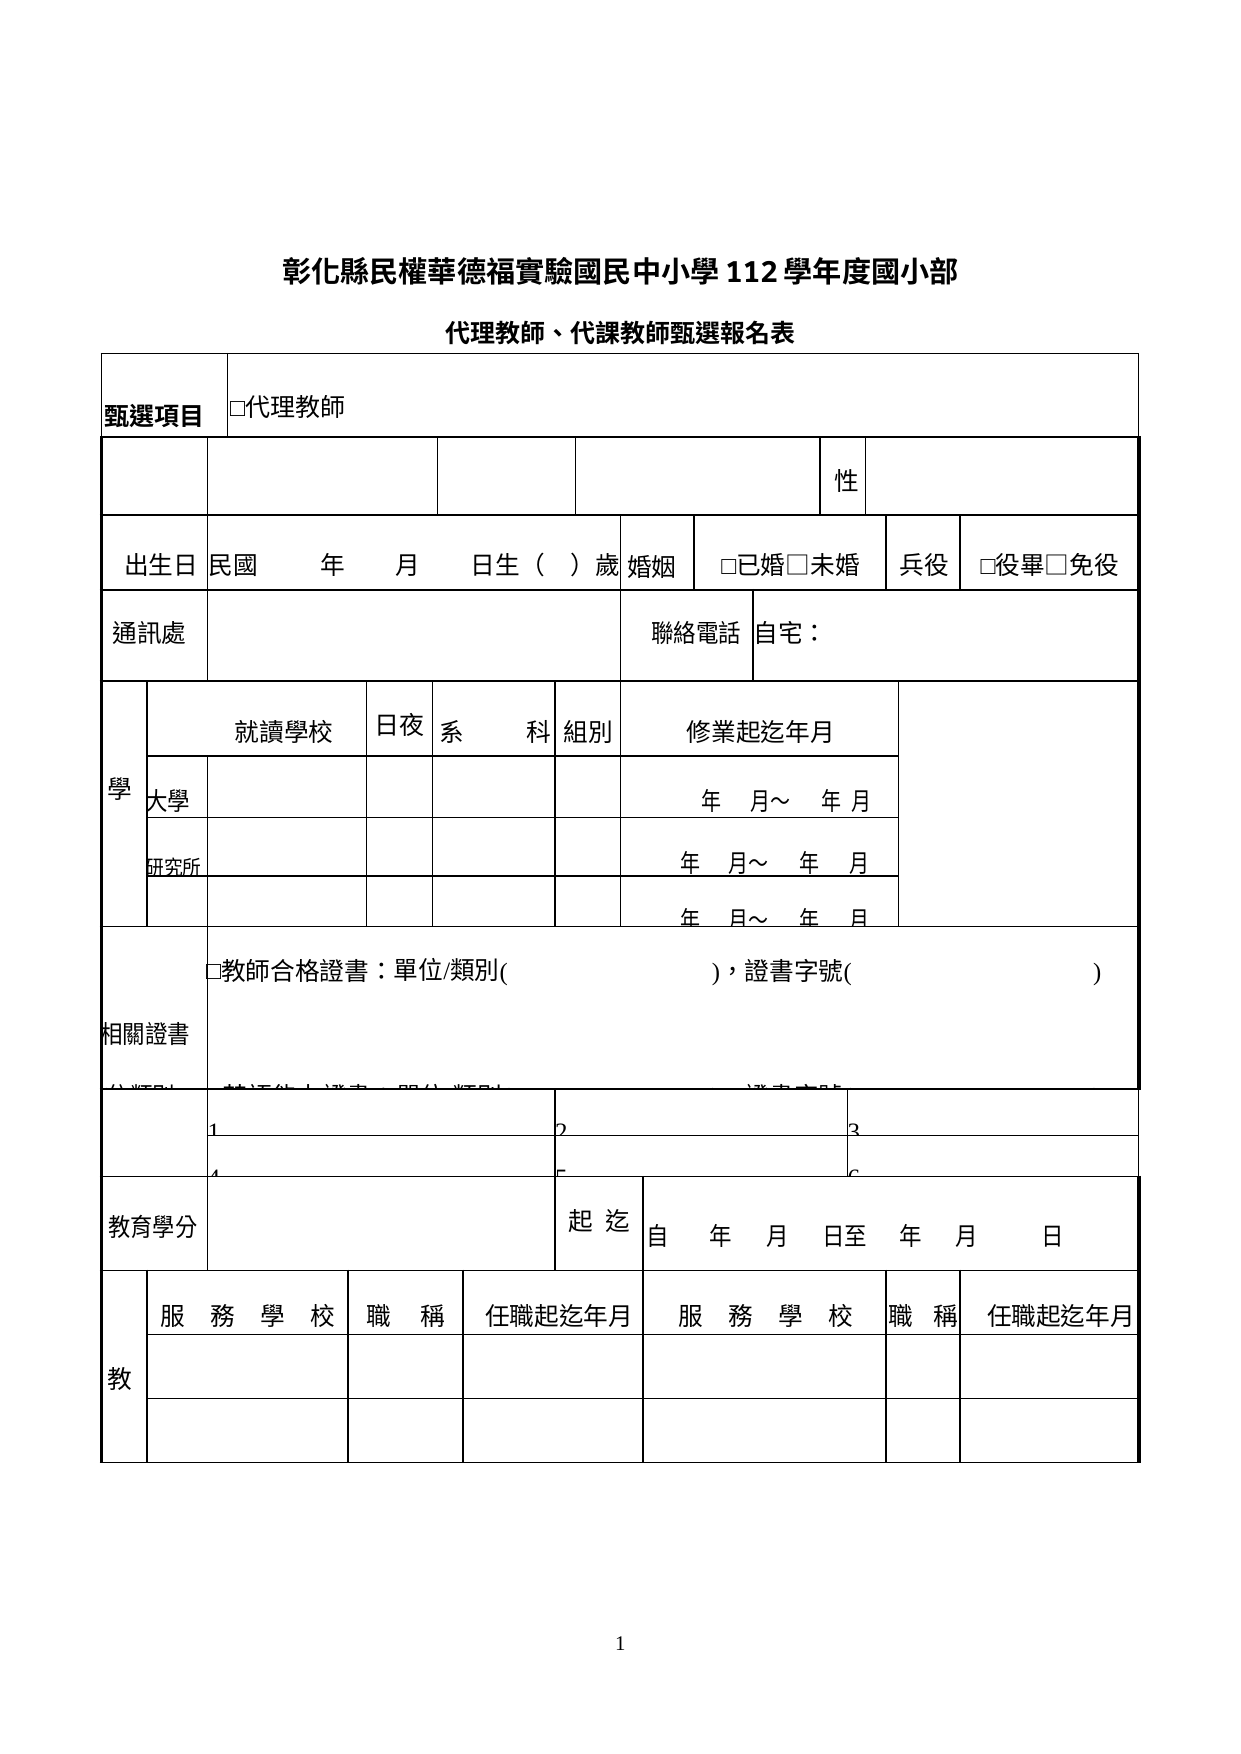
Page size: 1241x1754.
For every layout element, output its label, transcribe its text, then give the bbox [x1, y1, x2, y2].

table_cell [208, 591, 620, 680]
table_cell 1. [208, 1090, 554, 1134]
table_cell 6. [848, 1136, 1138, 1176]
table_cell □已婚□未婚 [695, 516, 885, 589]
table_cell [556, 877, 620, 926]
table_header □代理教師 [228, 354, 1138, 436]
table_cell [208, 757, 366, 817]
table_cell □教師合格證書：單位/類別( )，證書字號( ) □英語能力證書：單位/類別( )，證書字號( ) □華德福教育培訓：單位/類別( )，證書字號( ) □( )：單位/類別 ( )，證書字號( ) [208, 927, 1137, 1088]
table_cell 學 歷 [103, 682, 146, 926]
table_cell [887, 1335, 959, 1398]
table_cell 起 迄 年 月 [556, 1177, 642, 1269]
table_cell 組別 [556, 682, 620, 755]
table_cell 教育學分 修習學校 [103, 1177, 207, 1269]
table_cell 民國 年 月 日生（ ）歲 [208, 516, 620, 589]
table_cell □役畢□免役 [961, 516, 1137, 589]
table_cell [208, 1177, 554, 1269]
table_cell 3. [848, 1090, 1138, 1134]
table_cell 出生日 [103, 516, 207, 589]
table_cell [349, 1399, 462, 1462]
table_cell 服 務 學 校 [148, 1271, 347, 1333]
table_cell 兵役 [887, 516, 959, 589]
table_cell [433, 818, 554, 875]
table_cell 自宅： 手機： [754, 591, 1137, 680]
table_cell [887, 1399, 959, 1462]
table_header 甄選項目 [102, 354, 227, 436]
table_cell 婚姻 [621, 516, 693, 589]
table_cell 專長特殊表現具體事蹟 [103, 1090, 207, 1176]
table_cell 姓 名 [103, 438, 207, 514]
table_cell 自 年 月 日至 年 月 日 [644, 1177, 1137, 1269]
table_cell 任職起迄年月 [961, 1271, 1137, 1333]
table_cell [576, 438, 819, 514]
table_cell [148, 877, 207, 926]
table_cell 通訊處 (詳細填寫) [103, 591, 207, 680]
table_cell [556, 757, 620, 817]
table_cell 年 月～ 年 月 [621, 818, 898, 875]
table_cell [367, 877, 432, 926]
text 彰化縣民權華德福實驗國民中小學112學年度國小部 [118, 228, 1122, 290]
table_cell 職 稱 [349, 1271, 462, 1333]
table_cell [349, 1335, 462, 1398]
table_cell 日夜 間部 [367, 682, 432, 755]
table_cell 系 科 [433, 682, 554, 755]
table_cell 身份證字號 [438, 438, 575, 514]
table_cell [148, 1335, 347, 1398]
table_cell [433, 757, 554, 817]
table_cell [556, 818, 620, 875]
table_cell 5. [556, 1136, 847, 1176]
table_cell 年 月～ 年 月 [621, 757, 898, 817]
table_cell [961, 1399, 1137, 1462]
table_cell [367, 757, 432, 817]
table_cell 服 務 學 校 [644, 1271, 885, 1333]
table_cell 就讀學校 [148, 682, 366, 755]
table_cell 教學 經 歷 [103, 1271, 146, 1462]
table_cell [961, 1335, 1137, 1398]
table_cell 任職起迄年月 [464, 1271, 642, 1333]
table_cell 2. [556, 1090, 847, 1134]
table_cell [208, 877, 366, 926]
table_cell 年 月～ 年 月 [621, 877, 898, 926]
table_cell [148, 1399, 347, 1462]
table_cell [866, 438, 1137, 514]
table_cell 相關證書 (依類別 填寫) [103, 927, 207, 1088]
table_cell （相 片） [899, 682, 1137, 926]
table_cell 性 別 [821, 438, 865, 514]
table_cell [367, 818, 432, 875]
table_cell [464, 1335, 642, 1398]
table_cell 研究所 [148, 818, 207, 875]
table_cell 大學 [148, 757, 207, 817]
table_cell [208, 438, 437, 514]
table_cell [644, 1399, 885, 1462]
table_cell [464, 1399, 642, 1462]
table_cell [433, 877, 554, 926]
text 代理教師、代課教師甄選報名表 [118, 290, 1122, 353]
table_cell 職 稱 [887, 1271, 959, 1333]
table_cell 修業起迄年月 [621, 682, 898, 755]
table_cell [644, 1335, 885, 1398]
table_cell 聯絡電話 (務必填寫) [621, 591, 752, 680]
table_cell [208, 818, 366, 875]
table_cell 4. [208, 1136, 554, 1176]
